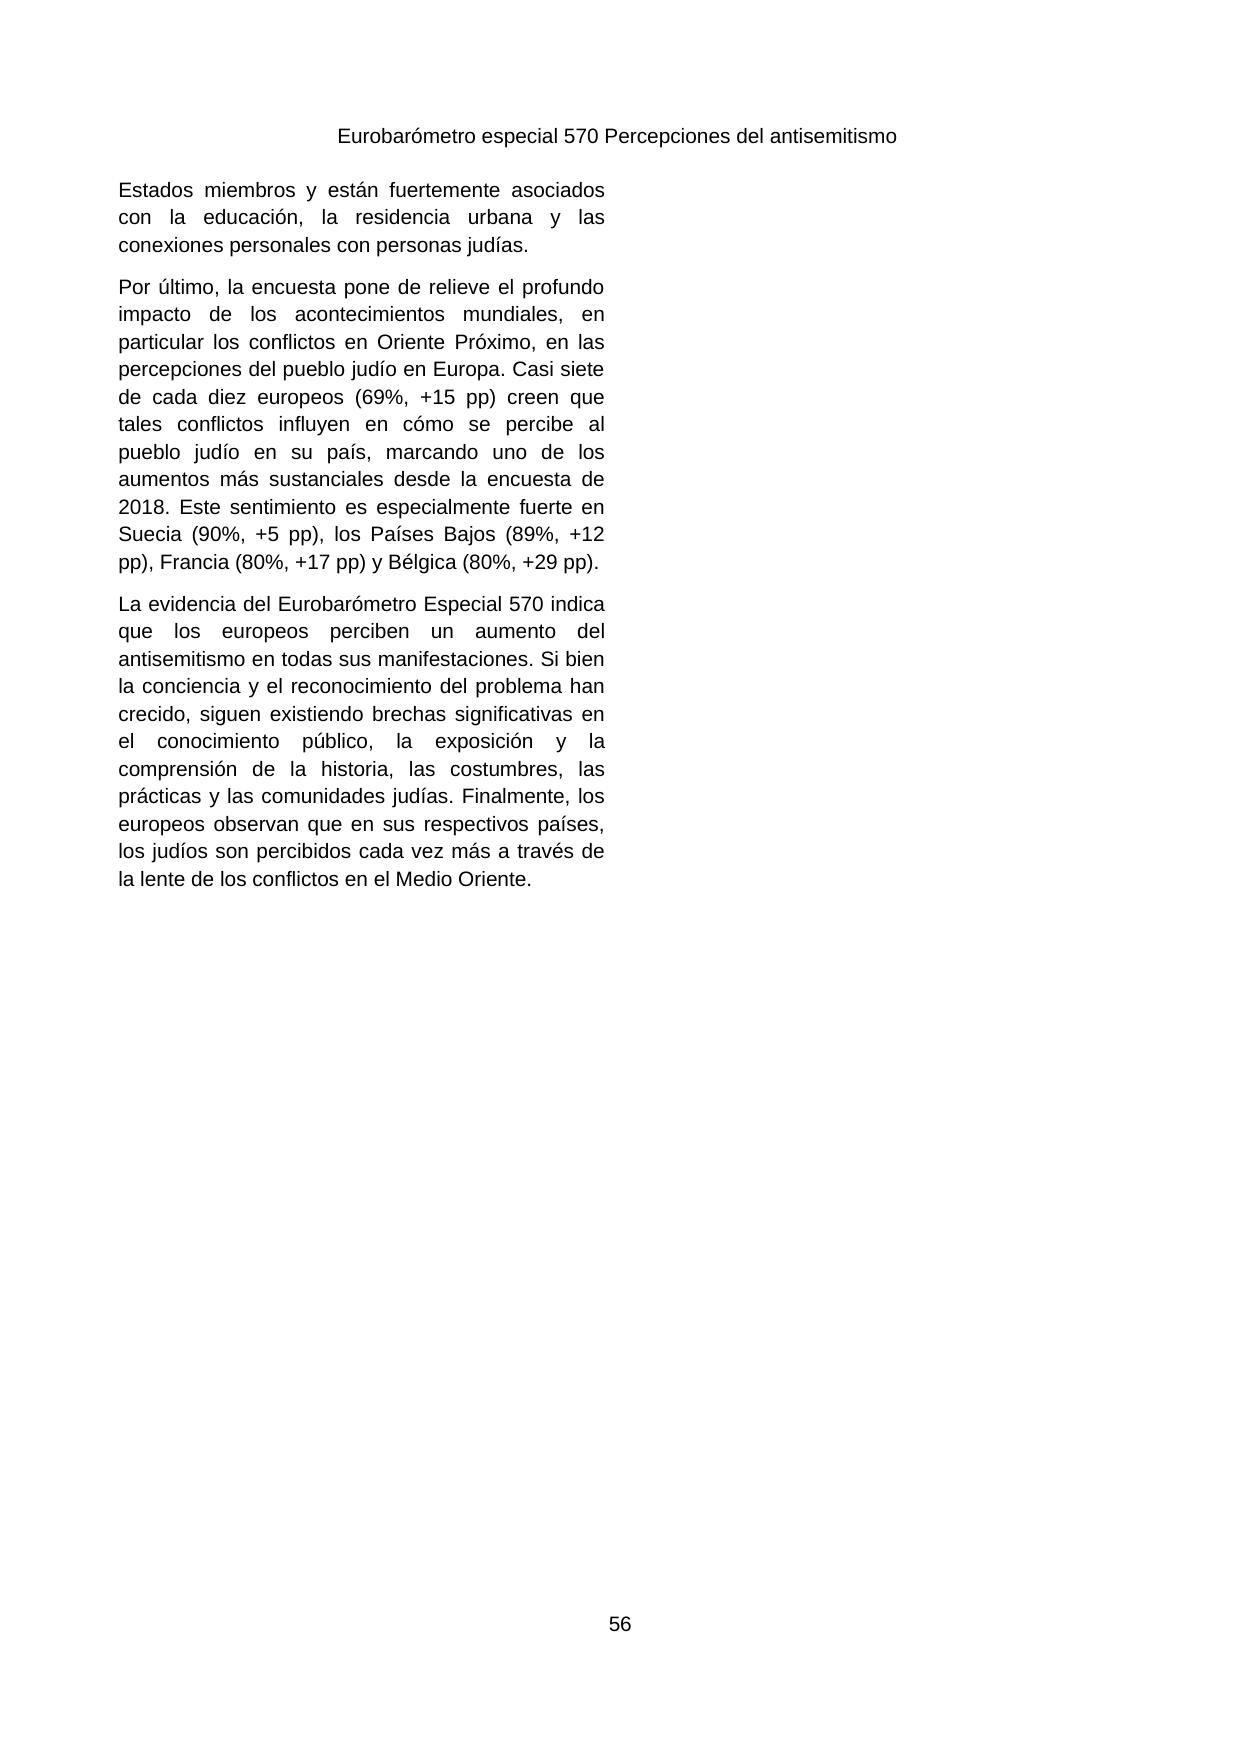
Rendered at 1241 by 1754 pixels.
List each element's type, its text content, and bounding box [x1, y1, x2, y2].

text Estados miembros y están fuertemente asociados con la educación, la residencia urbana y las conexiones personales con personas judías. [118, 177, 605, 256]
text Por último, la encuesta pone de relieve el profundo impacto de los acontecimientos mundiales, en particular los conflictos en Oriente Próximo, en las percepciones del pueblo judío en Europa. Casi siete de cada diez europeos (69%, +15 pp) creen que tales conflictos influyen en cómo se percibe al pueblo judío en su país, marcando uno de los aumentos más sustanciales desde la encuesta de 2018. Este sentimiento es especialmente fuerte en Suecia (90%, +5 pp), los Países Bajos (89%, +12 pp), Francia (80%, +17 pp) y Bélgica (80%, +29 pp). [118, 274, 605, 573]
text La evidencia del Eurobarómetro Especial 570 indica que los europeos perciben un aumento del antisemitismo en todas sus manifestaciones. Si bien la conciencia y el reconocimiento del problema han crecido, siguen existiendo brechas significativas en el conocimiento público, la exposición y la comprensión de la historia, las costumbres, las prácticas y las comunidades judías. Finalmente, los europeos observan que en sus respectivos países, los judíos son percibidos cada vez más a través de la lente de los conflictos en el Medio Oriente. [118, 592, 605, 891]
